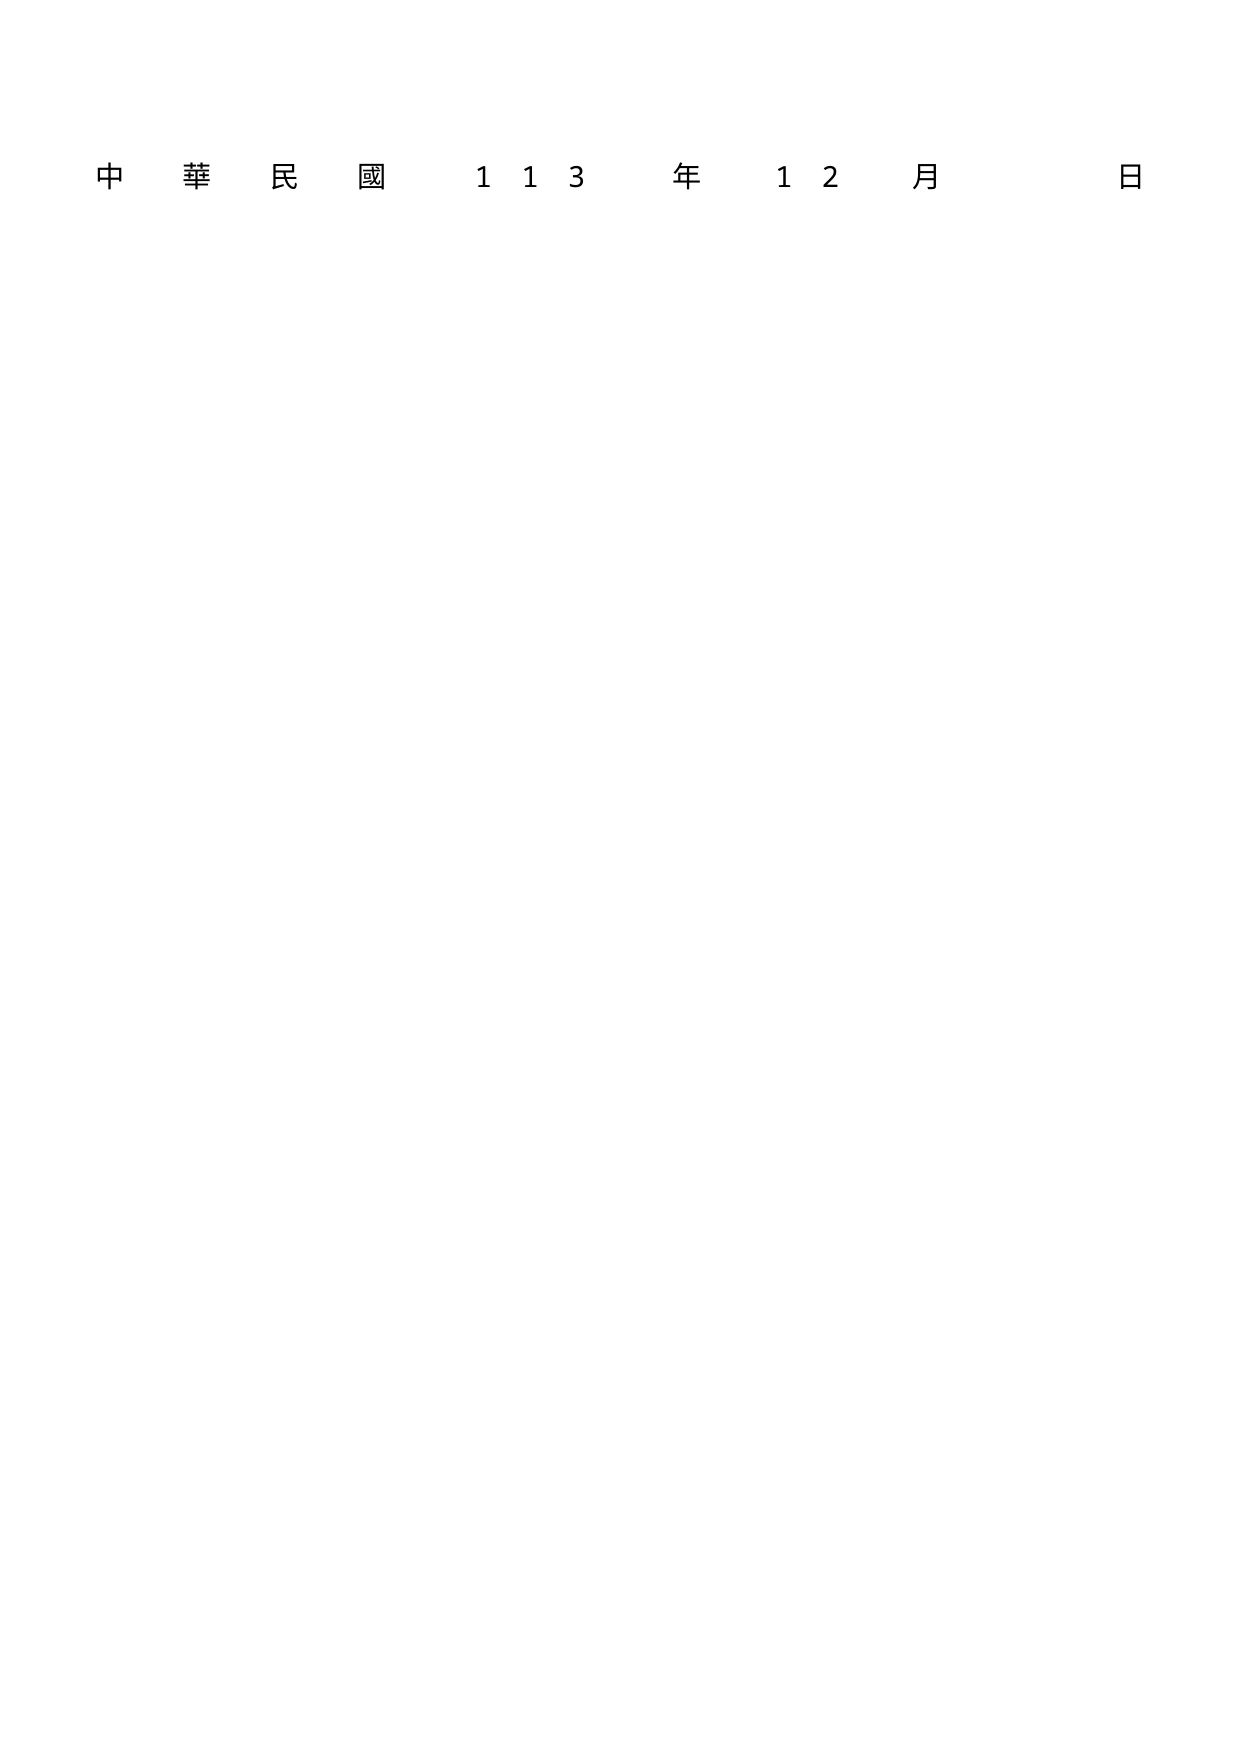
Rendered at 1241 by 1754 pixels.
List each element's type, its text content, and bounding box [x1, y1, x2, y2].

text 中 華 民 國 1 1 3 年 1 2 月 日 [89, 153, 1152, 196]
